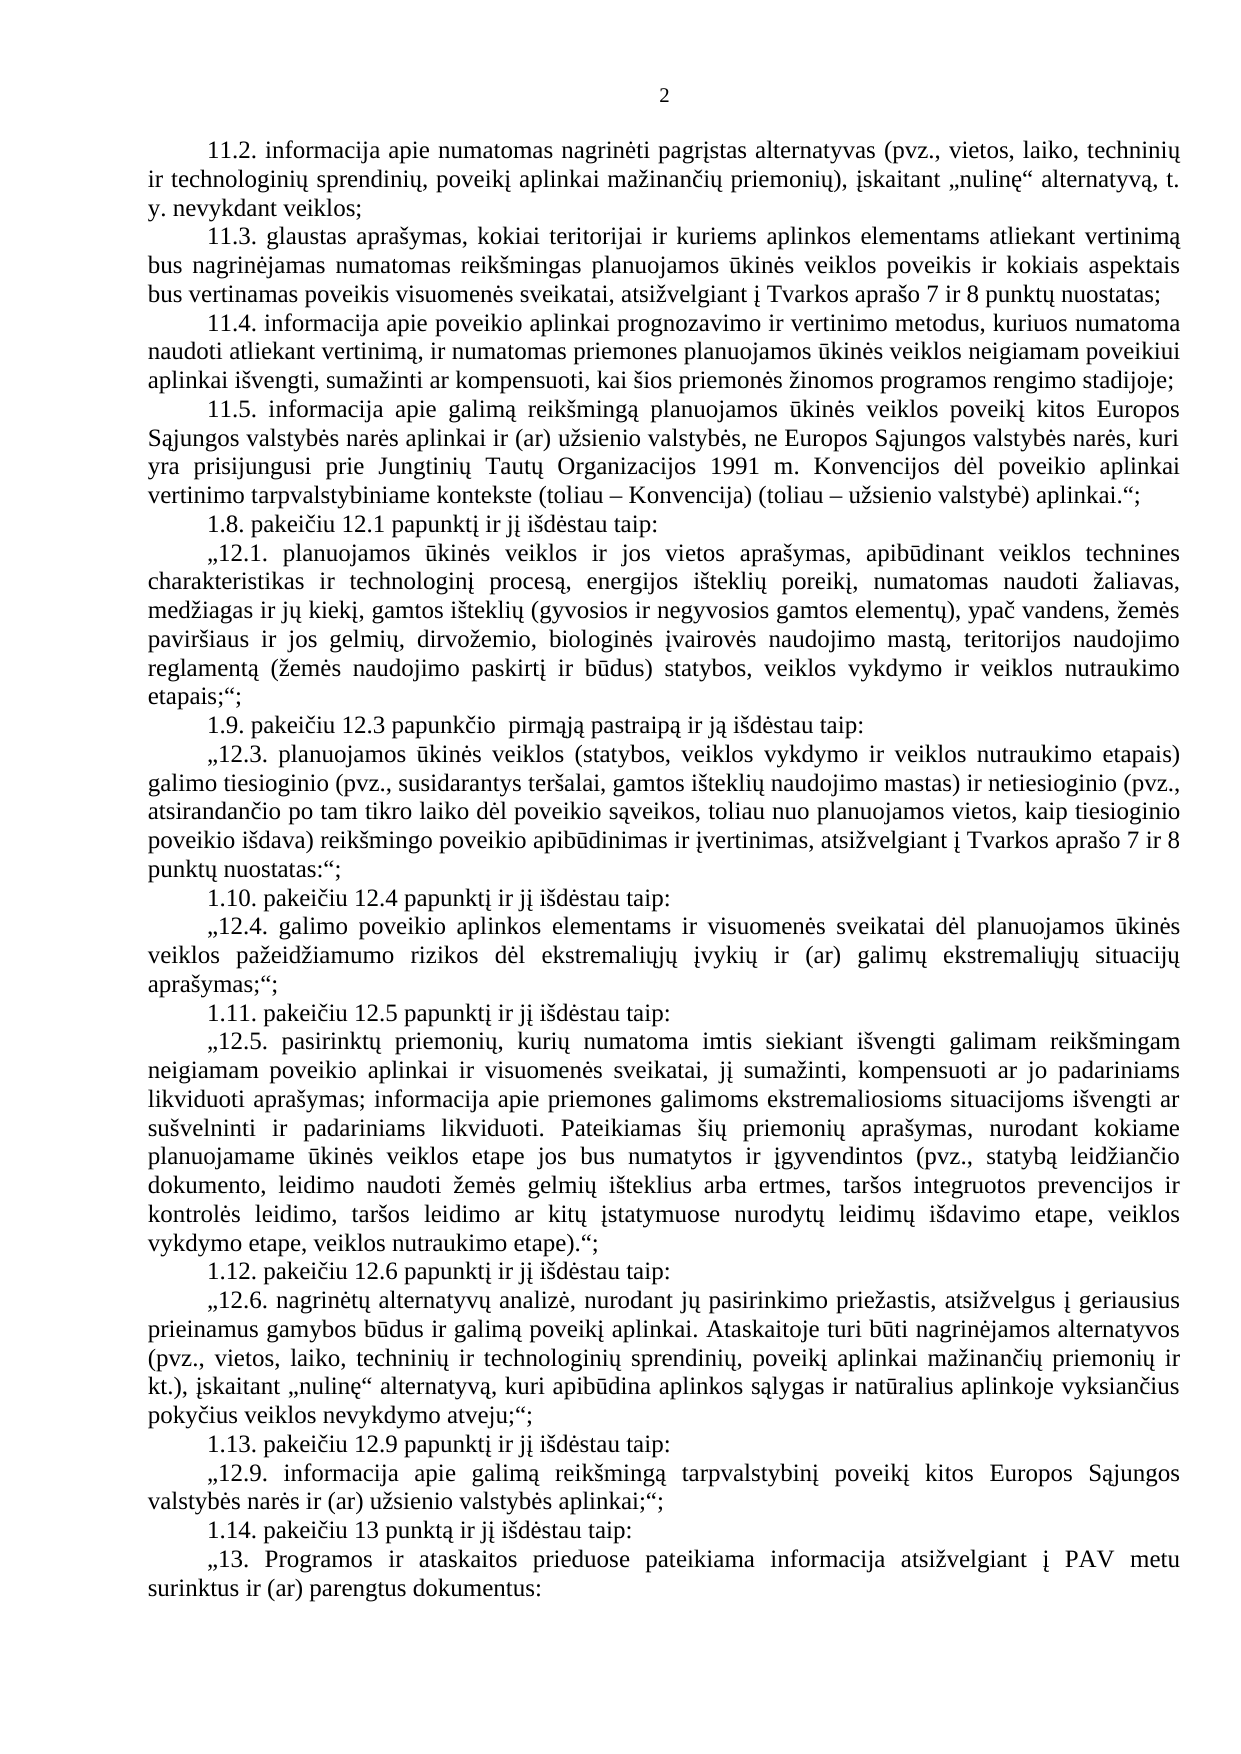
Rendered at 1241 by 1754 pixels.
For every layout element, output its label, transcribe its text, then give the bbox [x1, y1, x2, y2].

text 1.14. pakeičiu 13 punktą ir jį išdėstau taip: [148, 1515, 1181, 1544]
text „12.3. planuojamos ūkinės veiklos (statybos, veiklos vykdymo ir veiklos nutraukimo etapais) galimo tiesioginio (pvz., susidarantys teršalai, gamtos išteklių naudojimo mastas) ir netiesioginio (pvz., atsirandančio po tam tikro laiko dėl poveikio sąveikos, toliau nuo planuojamos vietos, kaip tiesioginio poveikio išdava) reikšmingo poveikio apibūdinimas ir įvertinimas, atsižvelgiant į Tvarkos aprašo 7 ir 8 punktų nuostatas:“; [148, 739, 1181, 883]
text 11.4. informacija apie poveikio aplinkai prognozavimo ir vertinimo metodus, kuriuos numatoma naudoti atliekant vertinimą, ir numatomas priemones planuojamos ūkinės veiklos neigiamam poveikiui aplinkai išvengti, sumažinti ar kompensuoti, kai šios priemonės žinomos programos rengimo stadijoje; [148, 308, 1181, 394]
text 1.11. pakeičiu 12.5 papunktį ir jį išdėstau taip: [148, 998, 1181, 1026]
text 1.10. pakeičiu 12.4 papunktį ir jį išdėstau taip: [148, 883, 1181, 911]
text 1.9. pakeičiu 12.3 papunkčio pirmąją pastraipą ir ją išdėstau taip: [148, 710, 1181, 739]
text 1.12. pakeičiu 12.6 papunktį ir jį išdėstau taip: [148, 1256, 1181, 1285]
text „12.4. galimo poveikio aplinkos elementams ir visuomenės sveikatai dėl planuojamos ūkinės veiklos pažeidžiamumo rizikos dėl ekstremaliųjų įvykių ir (ar) galimų ekstremaliųjų situacijų aprašymas;“; [148, 911, 1181, 998]
text „12.1. planuojamos ūkinės veiklos ir jos vietos aprašymas, apibūdinant veiklos technines charakteristikas ir technologinį procesą, energijos išteklių poreikį, numatomas naudoti žaliavas, medžiagas ir jų kiekį, gamtos išteklių (gyvosios ir negyvosios gamtos elementų), ypač vandens, žemės paviršiaus ir jos gelmių, dirvožemio, biologinės įvairovės naudojimo mastą, teritorijos naudojimo reglamentą (žemės naudojimo paskirtį ir būdus) statybos, veiklos vykdymo ir veiklos nutraukimo etapais;“; [148, 538, 1181, 710]
text 11.5. informacija apie galimą reikšmingą planuojamos ūkinės veiklos poveikį kitos Europos Sąjungos valstybės narės aplinkai ir (ar) užsienio valstybės, ne Europos Sąjungos valstybės narės, kuri yra prisijungusi prie Jungtinių Tautų Organizacijos 1991 m. Konvencijos dėl poveikio aplinkai vertinimo tarpvalstybiniame kontekste (toliau – Konvencija) (toliau – užsienio valstybė) aplinkai.“; [148, 394, 1181, 509]
text 1.13. pakeičiu 12.9 papunktį ir jį išdėstau taip: [148, 1429, 1181, 1458]
text „13. Programos ir ataskaitos prieduose pateikiama informacija atsižvelgiant į PAV metu surinktus ir (ar) parengtus dokumentus: [148, 1544, 1181, 1601]
text 1.8. pakeičiu 12.1 papunktį ir jį išdėstau taip: [148, 509, 1181, 538]
text „12.5. pasirinktų priemonių, kurių numatoma imtis siekiant išvengti galimam reikšmingam neigiamam poveikio aplinkai ir visuomenės sveikatai, jį sumažinti, kompensuoti ar jo padariniams likviduoti aprašymas; informacija apie priemones galimoms ekstremaliosioms situacijoms išvengti ar sušvelninti ir padariniams likviduoti. Pateikiamas šių priemonių aprašymas, nurodant kokiame planuojamame ūkinės veiklos etape jos bus numatytos ir įgyvendintos (pvz., statybą leidžiančio dokumento, leidimo naudoti žemės gelmių išteklius arba ertmes, taršos integruotos prevencijos ir kontrolės leidimo, taršos leidimo ar kitų įstatymuose nurodytų leidimų išdavimo etape, veiklos vykdymo etape, veiklos nutraukimo etape).“; [148, 1026, 1181, 1256]
text 11.3. glaustas aprašymas, kokiai teritorijai ir kuriems aplinkos elementams atliekant vertinimą bus nagrinėjamas numatomas reikšmingas planuojamos ūkinės veiklos poveikis ir kokiais aspektais bus vertinamas poveikis visuomenės sveikatai, atsižvelgiant į Tvarkos aprašo 7 ir 8 punktų nuostatas; [148, 221, 1181, 308]
text „12.6. nagrinėtų alternatyvų analizė, nurodant jų pasirinkimo priežastis, atsižvelgus į geriausius prieinamus gamybos būdus ir galimą poveikį aplinkai. Ataskaitoje turi būti nagrinėjamos alternatyvos (pvz., vietos, laiko, techninių ir technologinių sprendinių, poveikį aplinkai mažinančių priemonių ir kt.), įskaitant „nulinę“ alternatyvą, kuri apibūdina aplinkos sąlygas ir natūralius aplinkoje vyksiančius pokyčius veiklos nevykdymo atveju;“; [148, 1285, 1181, 1429]
text 11.2. informacija apie numatomas nagrinėti pagrįstas alternatyvas (pvz., vietos, laiko, techninių ir technologinių sprendinių, poveikį aplinkai mažinančių priemonių), įskaitant „nulinę“ alternatyvą, t. y. nevykdant veiklos; [148, 135, 1181, 221]
text „12.9. informacija apie galimą reikšmingą tarpvalstybinį poveikį kitos Europos Sąjungos valstybės narės ir (ar) užsienio valstybės aplinkai;“; [148, 1458, 1181, 1515]
